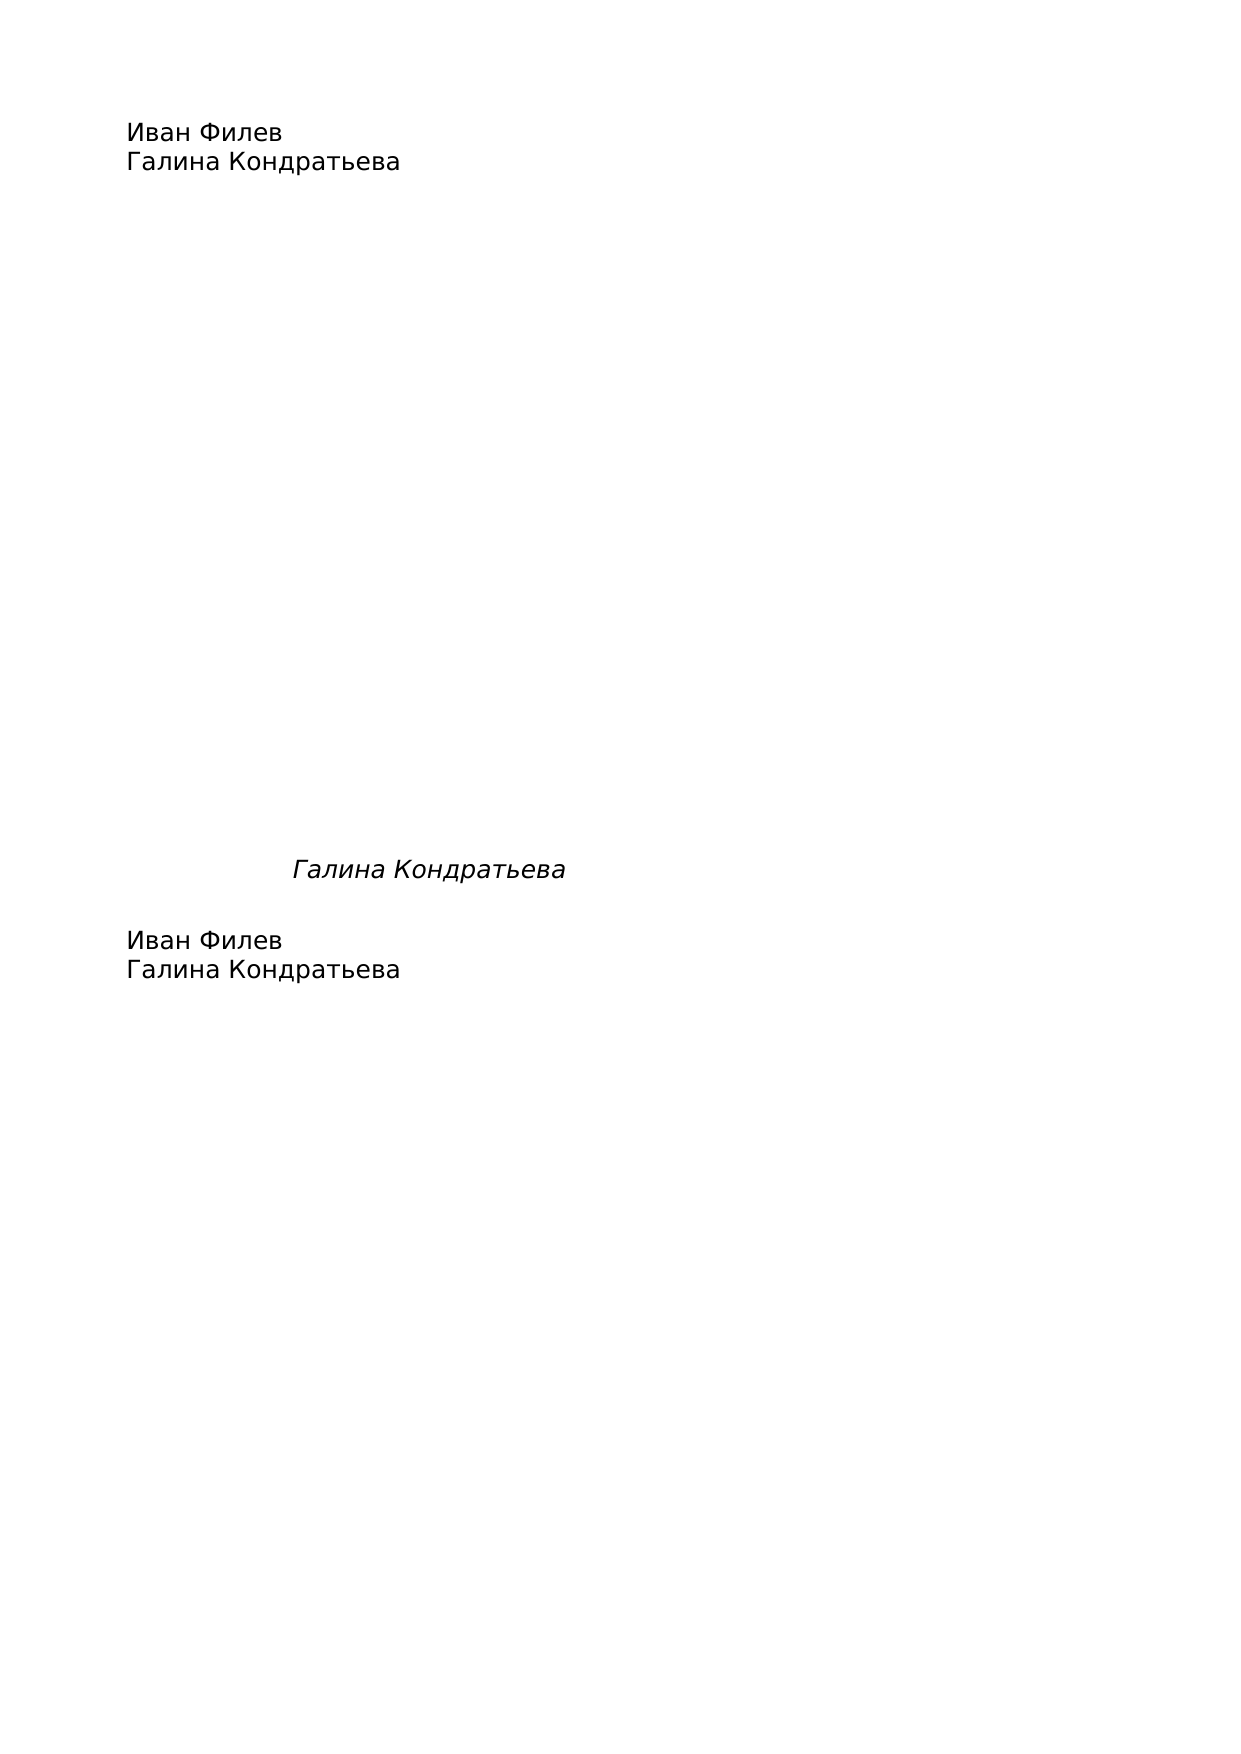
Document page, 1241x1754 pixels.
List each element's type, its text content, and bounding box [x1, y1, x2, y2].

text Иван Филев Галина Кондратьева [118, 118, 1122, 206]
text Иван Филев Галина Кондратьева [118, 897, 1122, 1014]
text Галина Кондратьева [118, 231, 743, 885]
